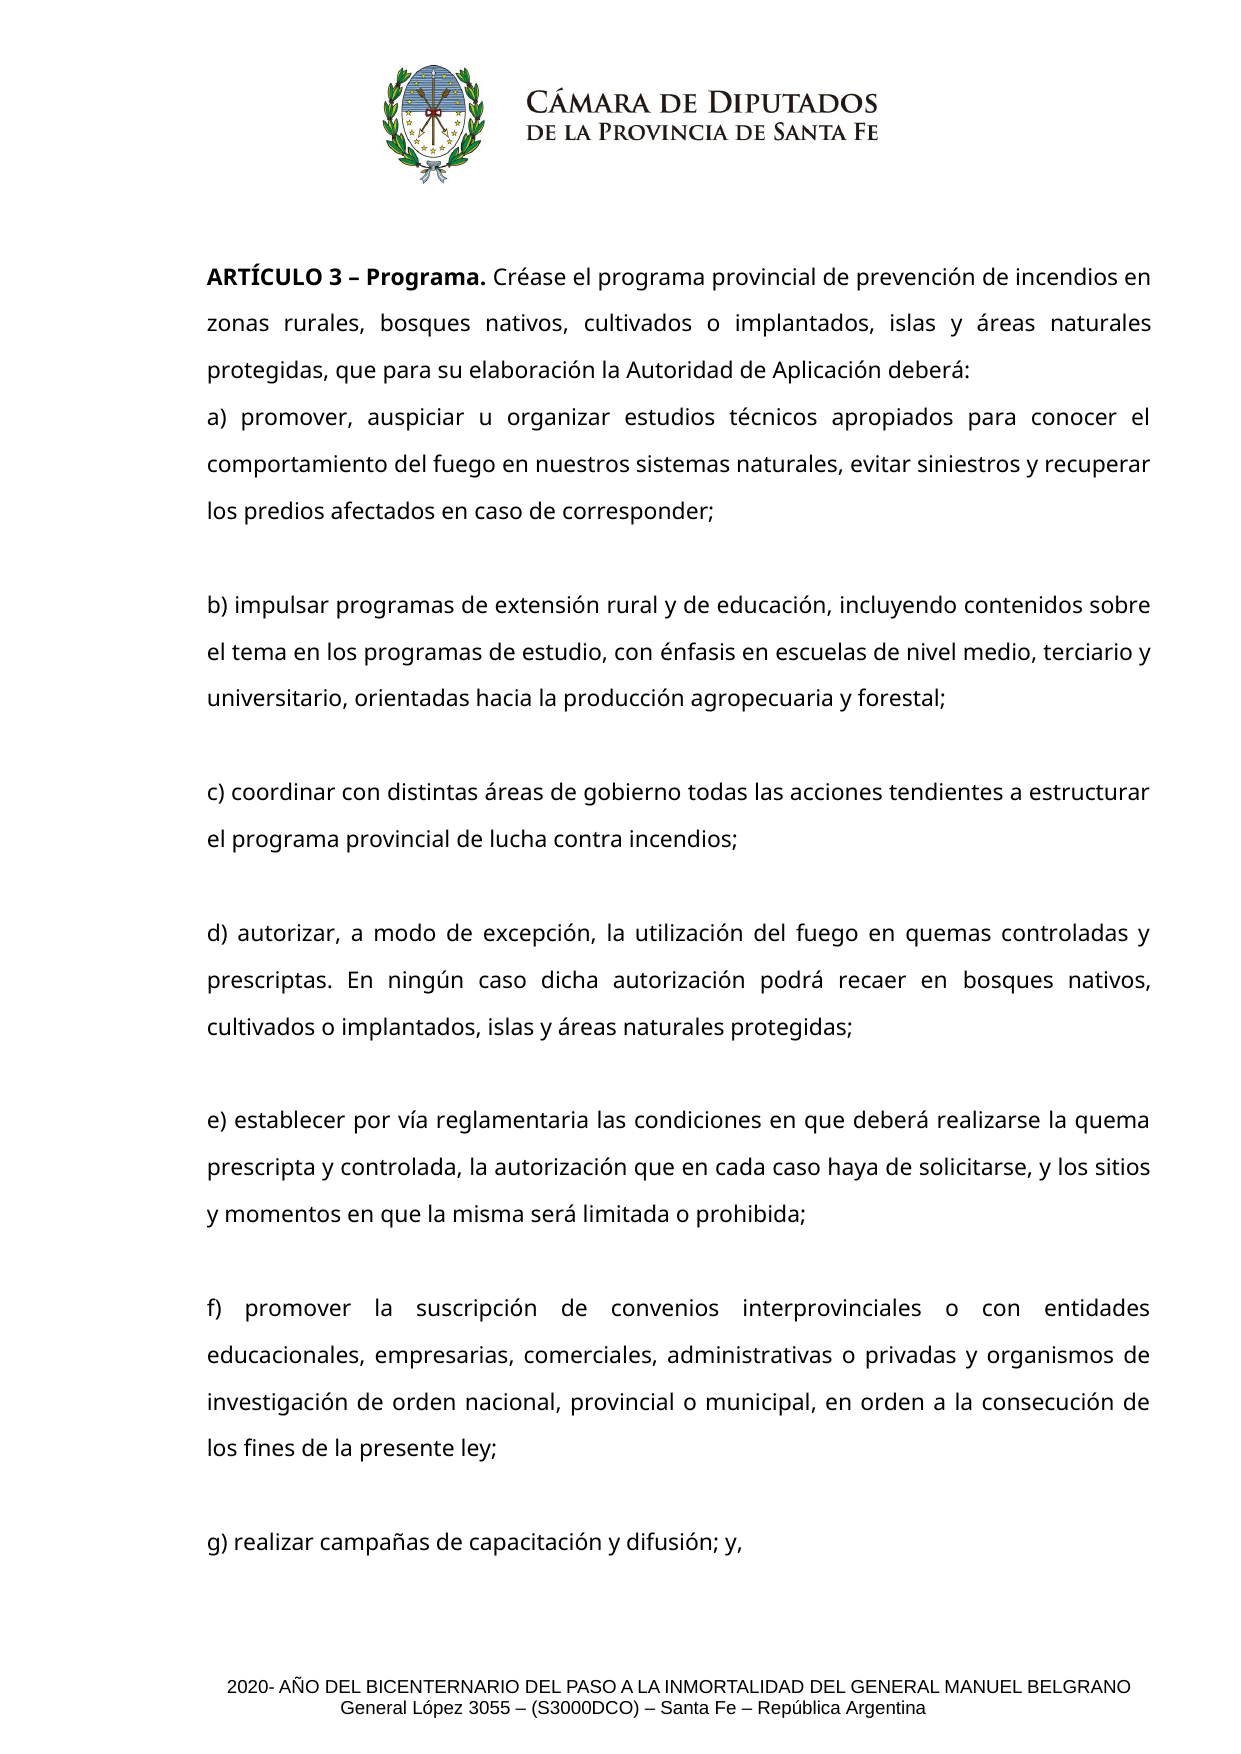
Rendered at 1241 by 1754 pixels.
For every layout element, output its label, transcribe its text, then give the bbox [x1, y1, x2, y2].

text c) coordinar con distintas áreas de gobierno todas las acciones tendientes a estructurar el programa provincial de lucha contra incendios; [207, 776, 1152, 854]
text ARTÍCULO 3 – Programa. Créase el programa provincial de prevención de incendios en zonas rurales, bosques nativos, cultivados o implantados, islas y áreas naturales protegidas, que para su elaboración la Autoridad de Aplicación deberá: [207, 260, 1152, 385]
text g) realizar campañas de capacitación y difusión; y, [207, 1526, 1152, 1557]
text b) impulsar programas de extensión rural y de educación, incluyendo contenidos sobre el tema en los programas de estudio, con énfasis en escuelas de nivel medio, terciario y universitario, orientadas hacia la producción agropecuaria y forestal; [207, 588, 1152, 713]
text a) promover, auspiciar u organizar estudios técnicos apropiados para conocer el comportamiento del fuego en nuestros sistemas naturales, evitar siniestros y recuperar los predios afectados en caso de corresponder; [207, 401, 1152, 526]
text e) establecer por vía reglamentaria las condiciones en que deberá realizarse la quema prescripta y controlada, la autorización que en cada caso haya de solicitarse, y los sitios y momentos en que la misma será limitada o prohibida; [207, 1104, 1152, 1229]
picture [382, 65, 878, 188]
text d) autorizar, a modo de excepción, la utilización del fuego en quemas controladas y prescriptas. En ningún caso dicha autorización podrá recaer en bosques nativos, cultivados o implantados, islas y áreas naturales protegidas; [207, 917, 1152, 1042]
text f) promover la suscripción de convenios interprovinciales o con entidades educacionales, empresarias, comerciales, administrativas o privadas y organismos de investigación de orden nacional, provincial o municipal, en orden a la consecución de los fines de la presente ley; [207, 1292, 1152, 1463]
